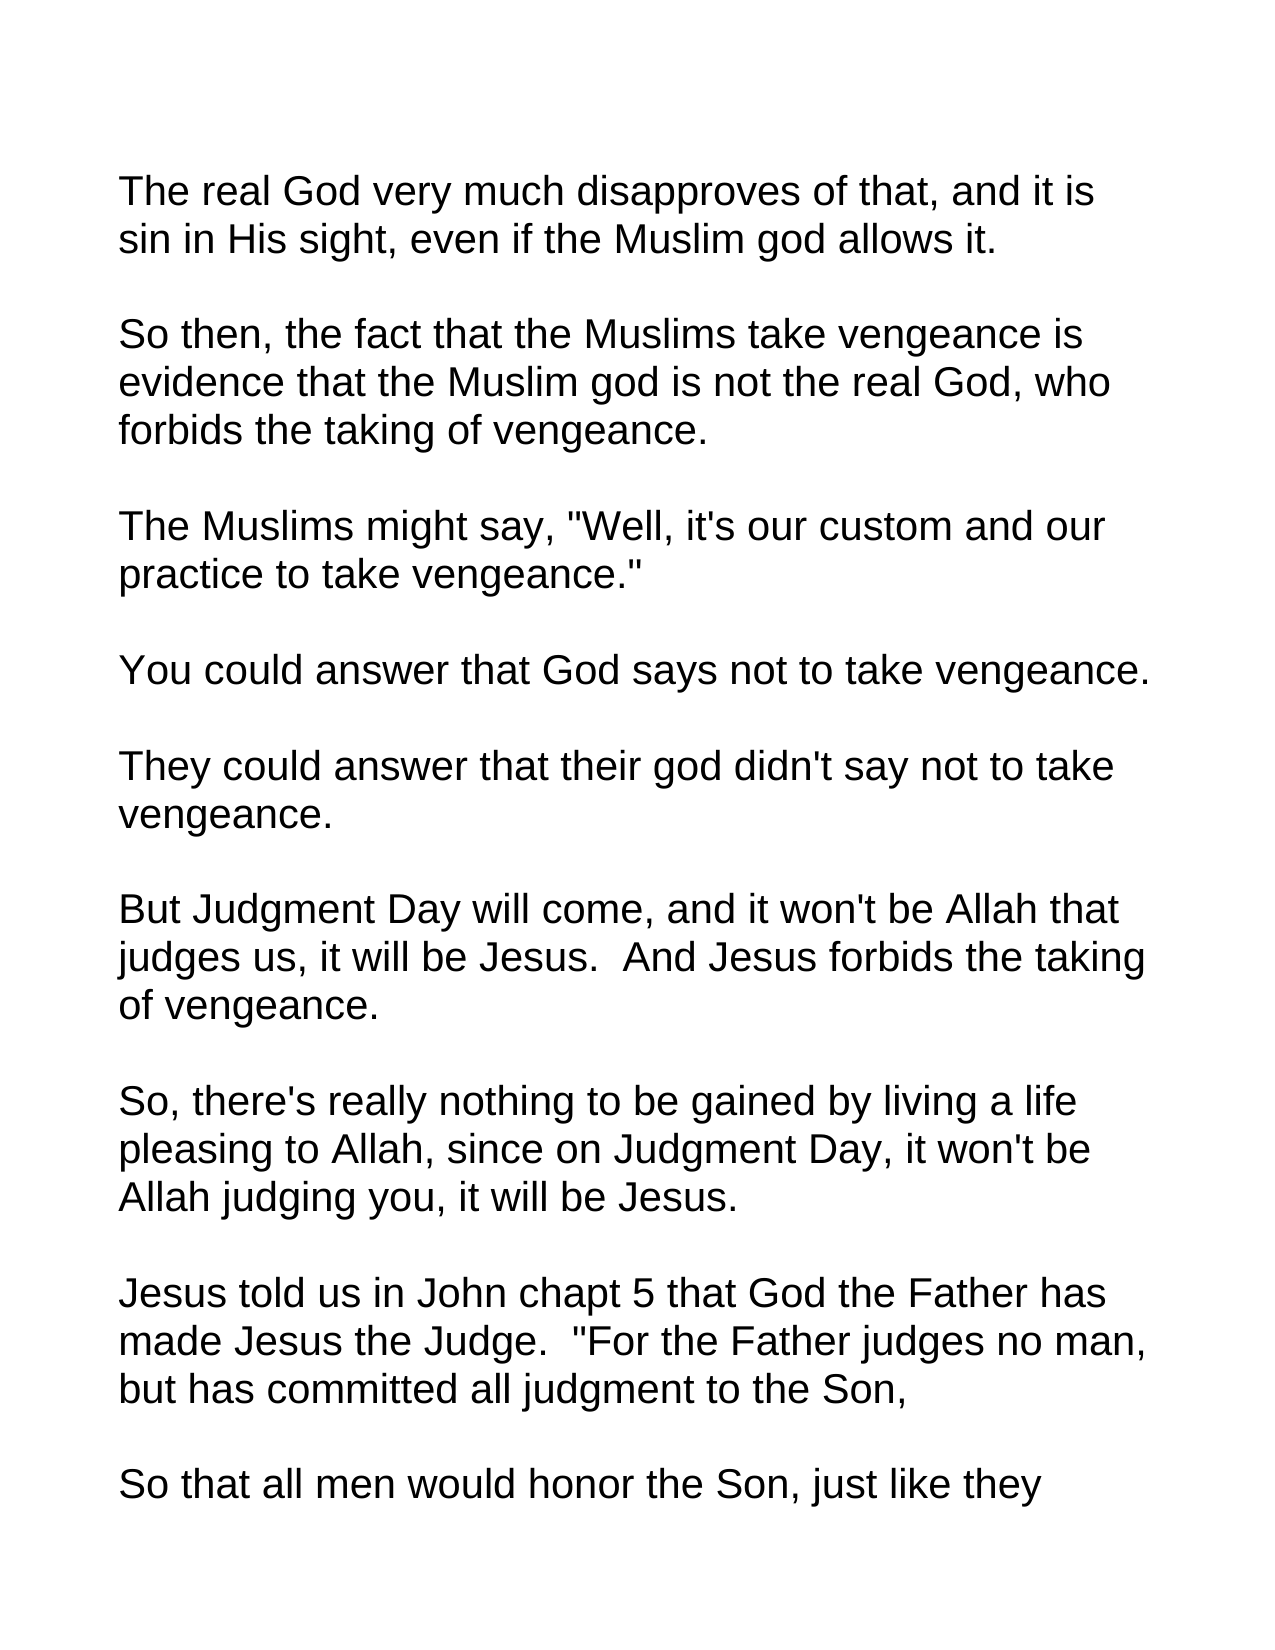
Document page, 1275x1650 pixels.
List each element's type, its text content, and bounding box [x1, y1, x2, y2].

text The Muslims might say, "Well, it's our custom and our practice to take vengeance." [118, 501, 1157, 597]
text The real God very much disapproves of that, and it is sin in His sight, even if the Muslim god allows it. [118, 166, 1157, 262]
text So that all men would honor the Son, just like they [118, 1460, 1157, 1508]
text So then, the fact that the Muslims take vengeance is evidence that the Muslim god is not the real God, who forbids the taking of vengeance. [118, 310, 1157, 453]
text So, there's really nothing to be gained by living a life pleasing to Allah, since on Judgment Day, it won't be Allah judging you, it will be Jesus. [118, 1076, 1157, 1220]
text Jesus told us in John chapt 5 that God the Father has made Jesus the Judge. "For the Father judges no man, but has committed all judgment to the Son, [118, 1268, 1157, 1412]
text You could answer that God says not to take vengeance. [118, 645, 1157, 693]
text But Judgment Day will come, and it won't be Allah that judges us, it will be Jesus. And Jesus forbids the taking of vengeance. [118, 885, 1157, 1028]
text They could answer that their god didn't say not to take vengeance. [118, 741, 1157, 837]
